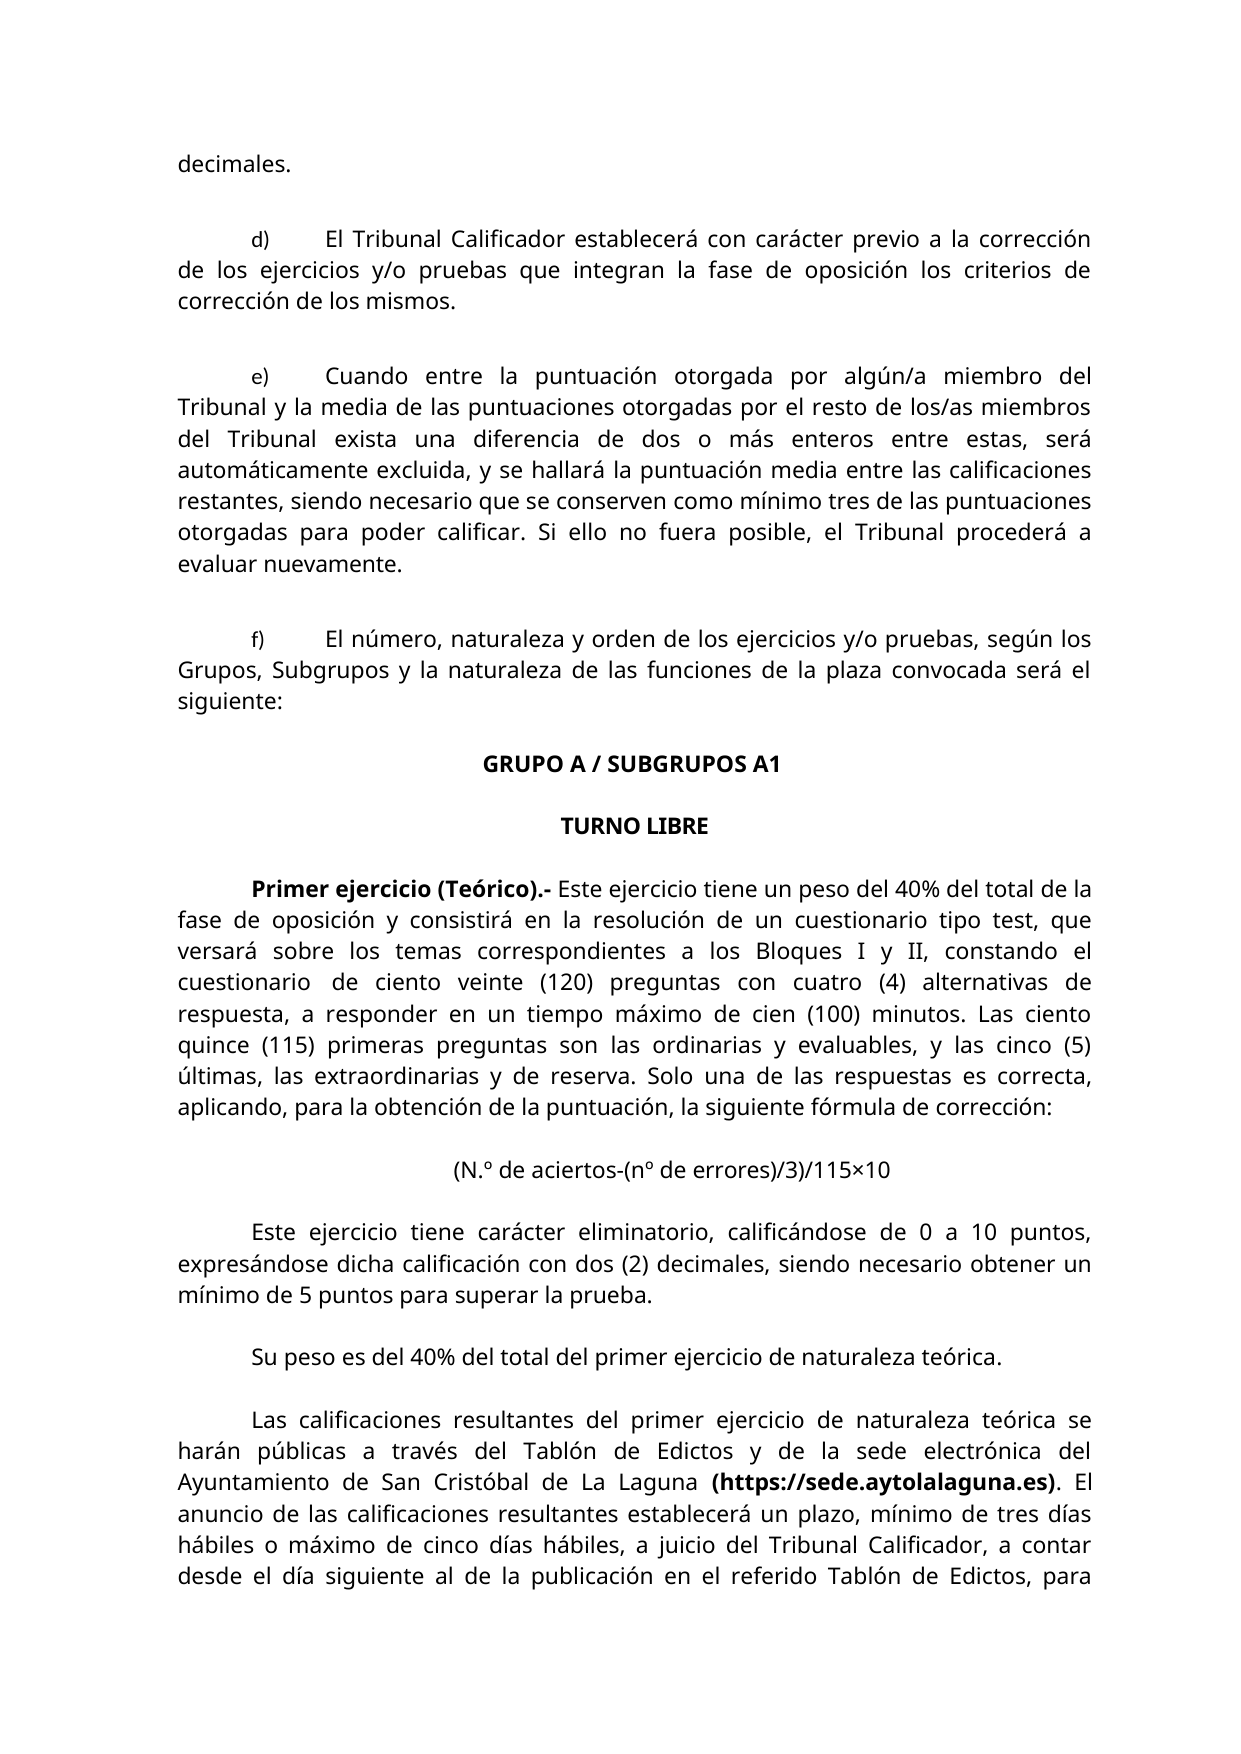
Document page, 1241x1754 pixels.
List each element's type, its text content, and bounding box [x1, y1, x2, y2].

text Su peso es del 40% del total del primer ejercicio de naturaleza teórica. [177, 1341, 1093, 1373]
list El Tribunal Calificador establecerá con carácter previo a la corrección de los ejercicios y/o pruebas que integran la fase de oposición los criterios de corrección de los mismos. [177, 223, 1093, 316]
list Cuando entre la puntuación otorgada por algún/a miembro del Tribunal y la media de las puntuaciones otorgadas por el resto de los/as miembros del Tribunal exista una diferencia de dos o más enteros entre estas, será automáticamente excluida, y se hallará la puntuación media entre las calificaciones restantes, siendo necesario que se conserven como mínimo tres de las puntuaciones otorgadas para poder calificar. Si ello no fuera posible, el Tribunal procederá a evaluar nuevamente. [177, 360, 1093, 579]
list decimales. [177, 148, 1093, 179]
text Las calificaciones resultantes del primer ejercicio de naturaleza teórica se harán públicas a través del Tablón de Edictos y de la sede electrónica del Ayuntamiento de San Cristóbal de La Laguna (https://sede.aytolalaguna.es). El anuncio de las calificaciones resultantes establecerá un plazo, mínimo de tres días hábiles o máximo de cinco días hábiles, a juicio del Tribunal Calificador, a contar desde el día siguiente al de la publicación en el referido Tablón de Edictos, para [177, 1404, 1093, 1591]
text Este ejercicio tiene carácter eliminatorio, calificándose de 0 a 10 puntos, expresándose dicha calificación con dos (2) decimales, siendo necesario obtener un mínimo de 5 puntos para superar la prueba. [177, 1216, 1093, 1310]
text (N.º de aciertos-(nº de errores)/3)/115×10 [177, 1154, 1093, 1185]
subtitle TURNO LIBRE [177, 810, 1093, 841]
subtitle GRUPO A / SUBGRUPOS A1 [177, 748, 1093, 779]
text Primer ejercicio (Teórico).- Este ejercicio tiene un peso del 40% del total de la fase de oposición y consistirá en la resolución de un cuestionario tipo test, que versará sobre los temas correspondientes a los Bloques I y II, constando el cuestionario de ciento veinte (120) preguntas con cuatro (4) alternativas de respuesta, a responder en un tiempo máximo de cien (100) minutos. Las ciento quince (115) primeras preguntas son las ordinarias y evaluables, y las cinco (5) últimas, las extraordinarias y de reserva. Solo una de las respuestas es correcta, aplicando, para la obtención de la puntuación, la siguiente fórmula de corrección: [177, 873, 1093, 1123]
list El número, naturaleza y orden de los ejercicios y/o pruebas, según los Grupos, Subgrupos y la naturaleza de las funciones de la plaza convocada será el siguiente: [177, 623, 1093, 716]
